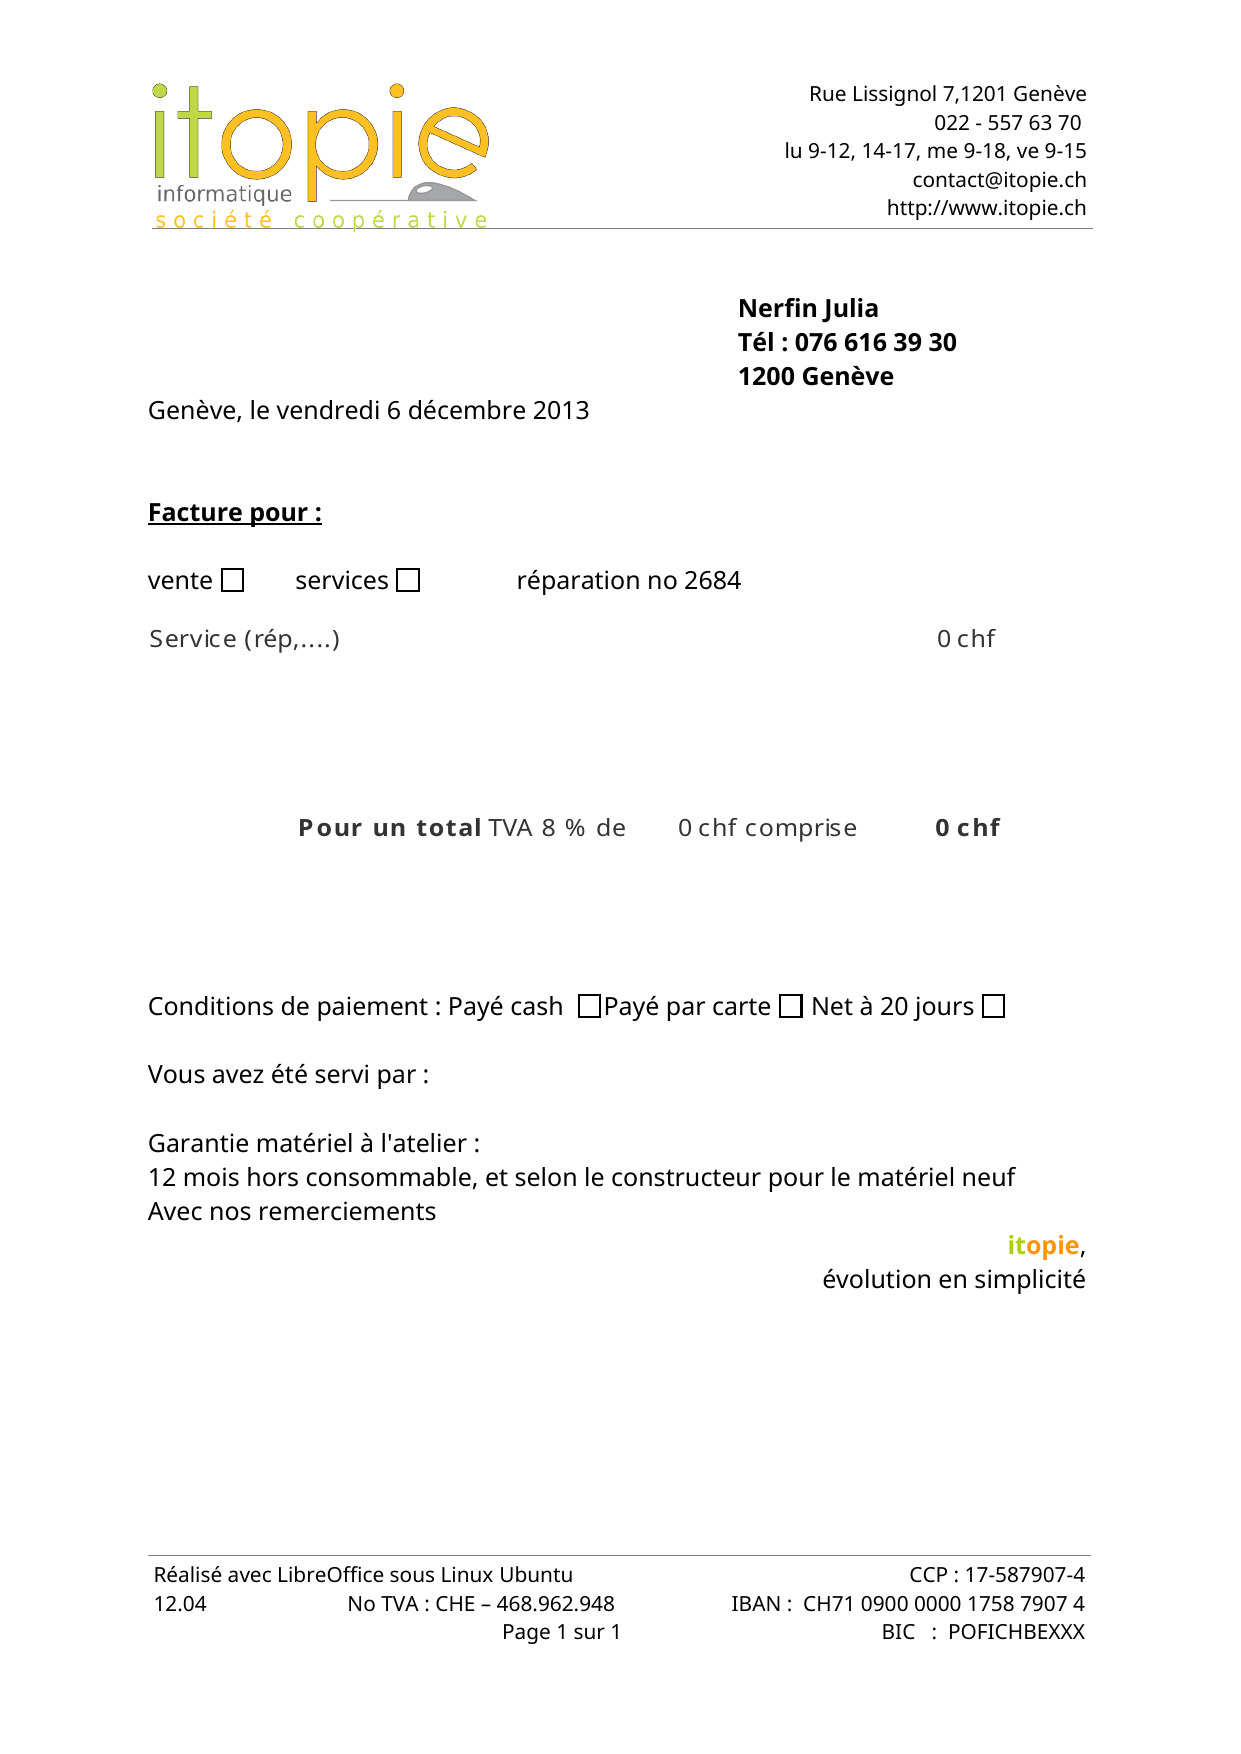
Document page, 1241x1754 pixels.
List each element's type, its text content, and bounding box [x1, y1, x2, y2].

text Garantie matériel à l'atelier : [148, 1125, 1093, 1159]
text Conditions de paiement : Payé cash Payé par carte Net à 20 jours [148, 989, 1093, 1023]
text itopie, [148, 1227, 1093, 1262]
text Vous avez été servi par : [148, 1057, 1093, 1091]
text 1200 Genève [148, 358, 1093, 392]
text Nerfin Julia [148, 290, 1093, 324]
text Avec nos remerciements [148, 1193, 1093, 1227]
text évolution en simplicité [148, 1262, 1093, 1296]
picture [138, 72, 500, 244]
text vente services réparation no 2684 [148, 563, 1093, 597]
text Genève, le vendredi 6 décembre 2013 [148, 392, 1093, 427]
text Tél : 076 616 39 30 [148, 324, 1093, 358]
text 12 mois hors consommable, et selon le constructeur pour le matériel neuf [148, 1159, 1093, 1193]
text Facture pour : [148, 495, 1093, 529]
